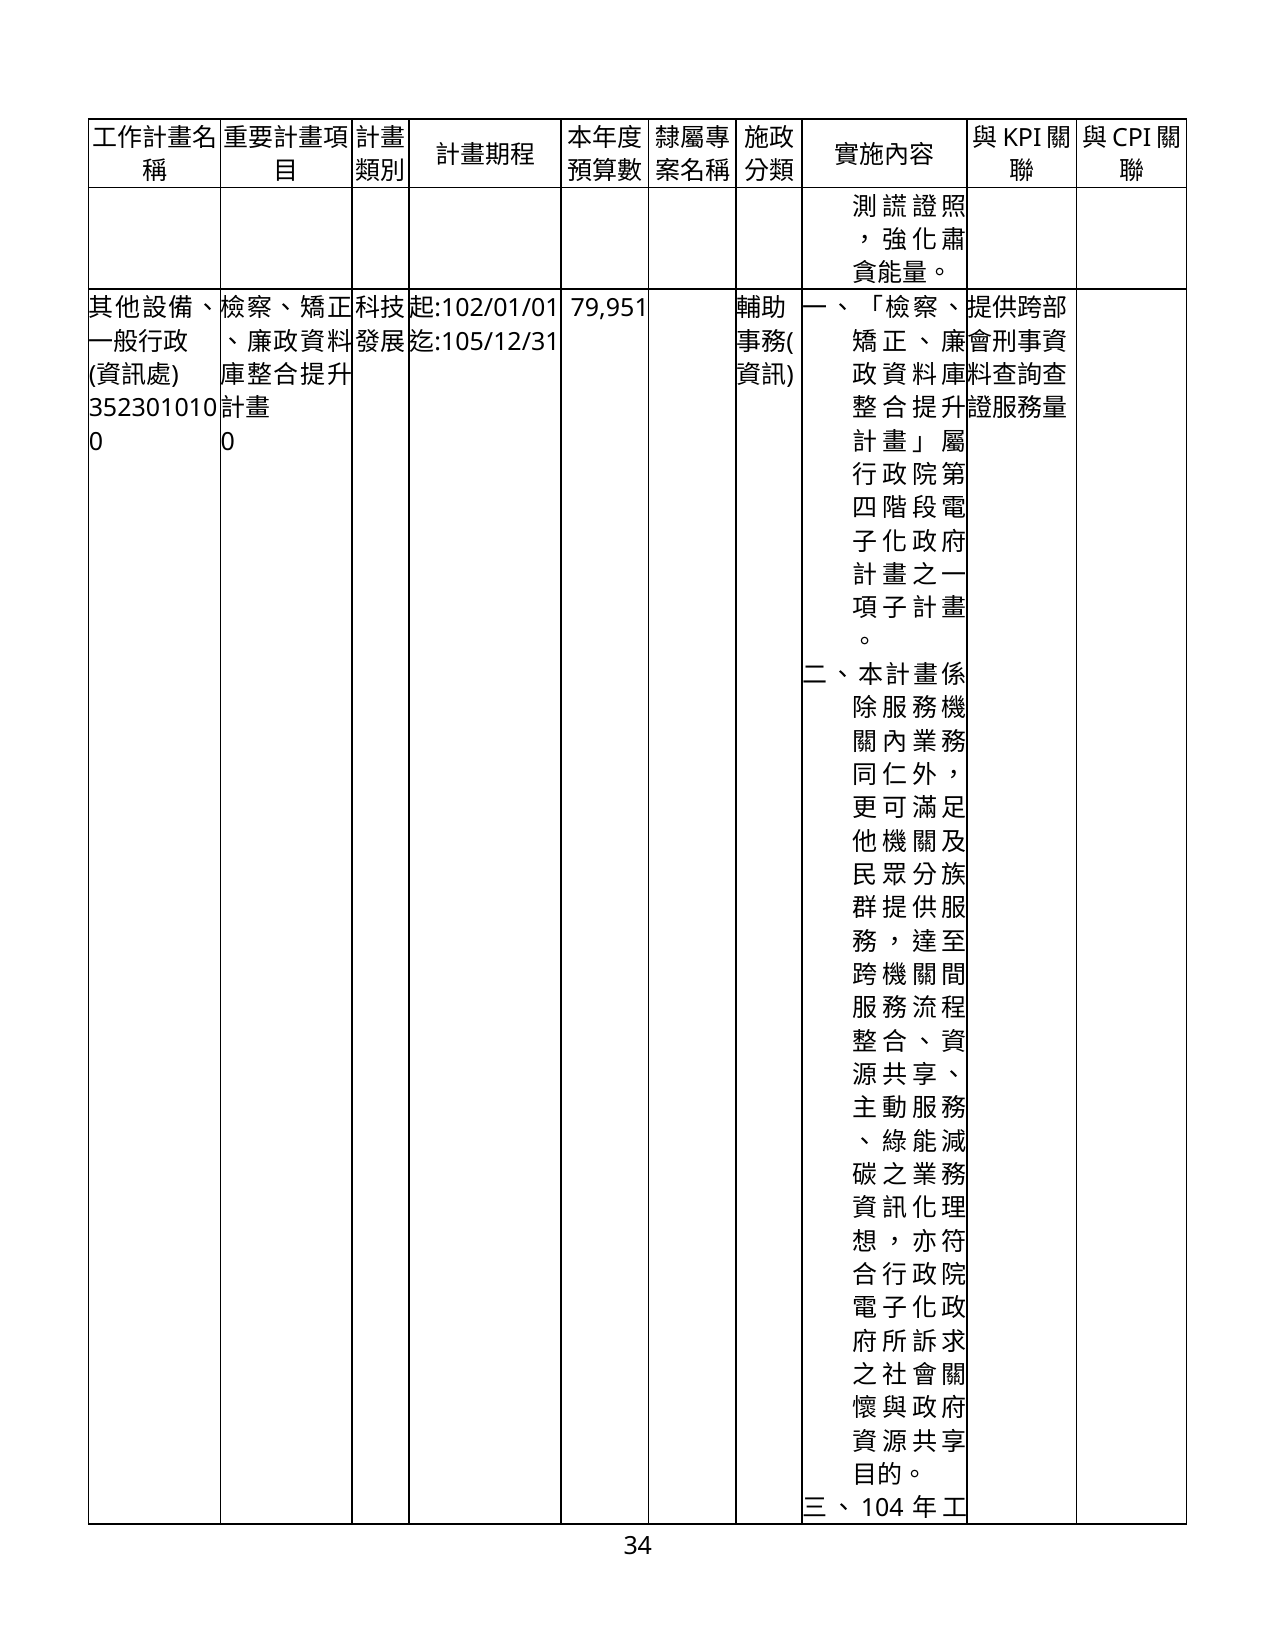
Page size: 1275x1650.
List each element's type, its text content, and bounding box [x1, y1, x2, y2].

table_cell 檢察、矯正、廉政資料庫整合提升計畫 0 [221, 290, 351, 1523]
table_cell 科技發展 [353, 290, 408, 1523]
table_cell 一、「檢察、矯正、廉政資料庫整合提升計畫」屬行政院第四階段電子化政府計畫之一項子計畫。 二、本計畫係除服務機關內業務同仁外，更可滿足他機關及民眾分族群提供服務，達至跨機關間服務流程整合、資源共享、主動服務、綠能減碳之業務資訊化理想，亦符合行政院電子化政府所訴求之社會關懷與政府資源共享目的。 三、104年工 [803, 290, 966, 1523]
table_cell [968, 188, 1076, 288]
table_header 計畫類別 [353, 120, 408, 186]
table_header 計畫期程 [410, 120, 560, 186]
table_header 本年度預算數 [562, 120, 648, 186]
table_cell [410, 188, 560, 288]
table_header 工作計畫名稱 [89, 120, 220, 186]
table_cell [562, 188, 648, 288]
table_header 隸屬專案名稱 [649, 120, 735, 186]
table_cell 提供跨部會刑事資料查詢查證服務量 [968, 290, 1076, 1523]
table_cell [89, 188, 220, 288]
table_cell [221, 188, 351, 288]
table_cell [649, 290, 735, 1523]
table_cell 起:102/01/01 迄:105/12/31 [410, 290, 560, 1523]
table_cell [1077, 188, 1186, 288]
table_cell 測謊證照，強化肅貪能量。 [803, 188, 966, 288]
table_header 實施內容 [803, 120, 966, 186]
table_cell 79,951 [562, 290, 648, 1523]
table_header 施政分類 [737, 120, 801, 186]
table_header 與KPI關聯 [968, 120, 1076, 186]
table_cell 輔助事務(資訊) [737, 290, 801, 1523]
table_cell [353, 188, 408, 288]
table_header 重要計畫項目 [221, 120, 351, 186]
table_cell 其他設備、一般行政 (資訊處) 3523010100 [89, 290, 220, 1523]
table_header 與CPI關聯 [1077, 120, 1186, 186]
table_cell [649, 188, 735, 288]
table_cell [1077, 290, 1186, 1523]
table_cell [737, 188, 801, 288]
